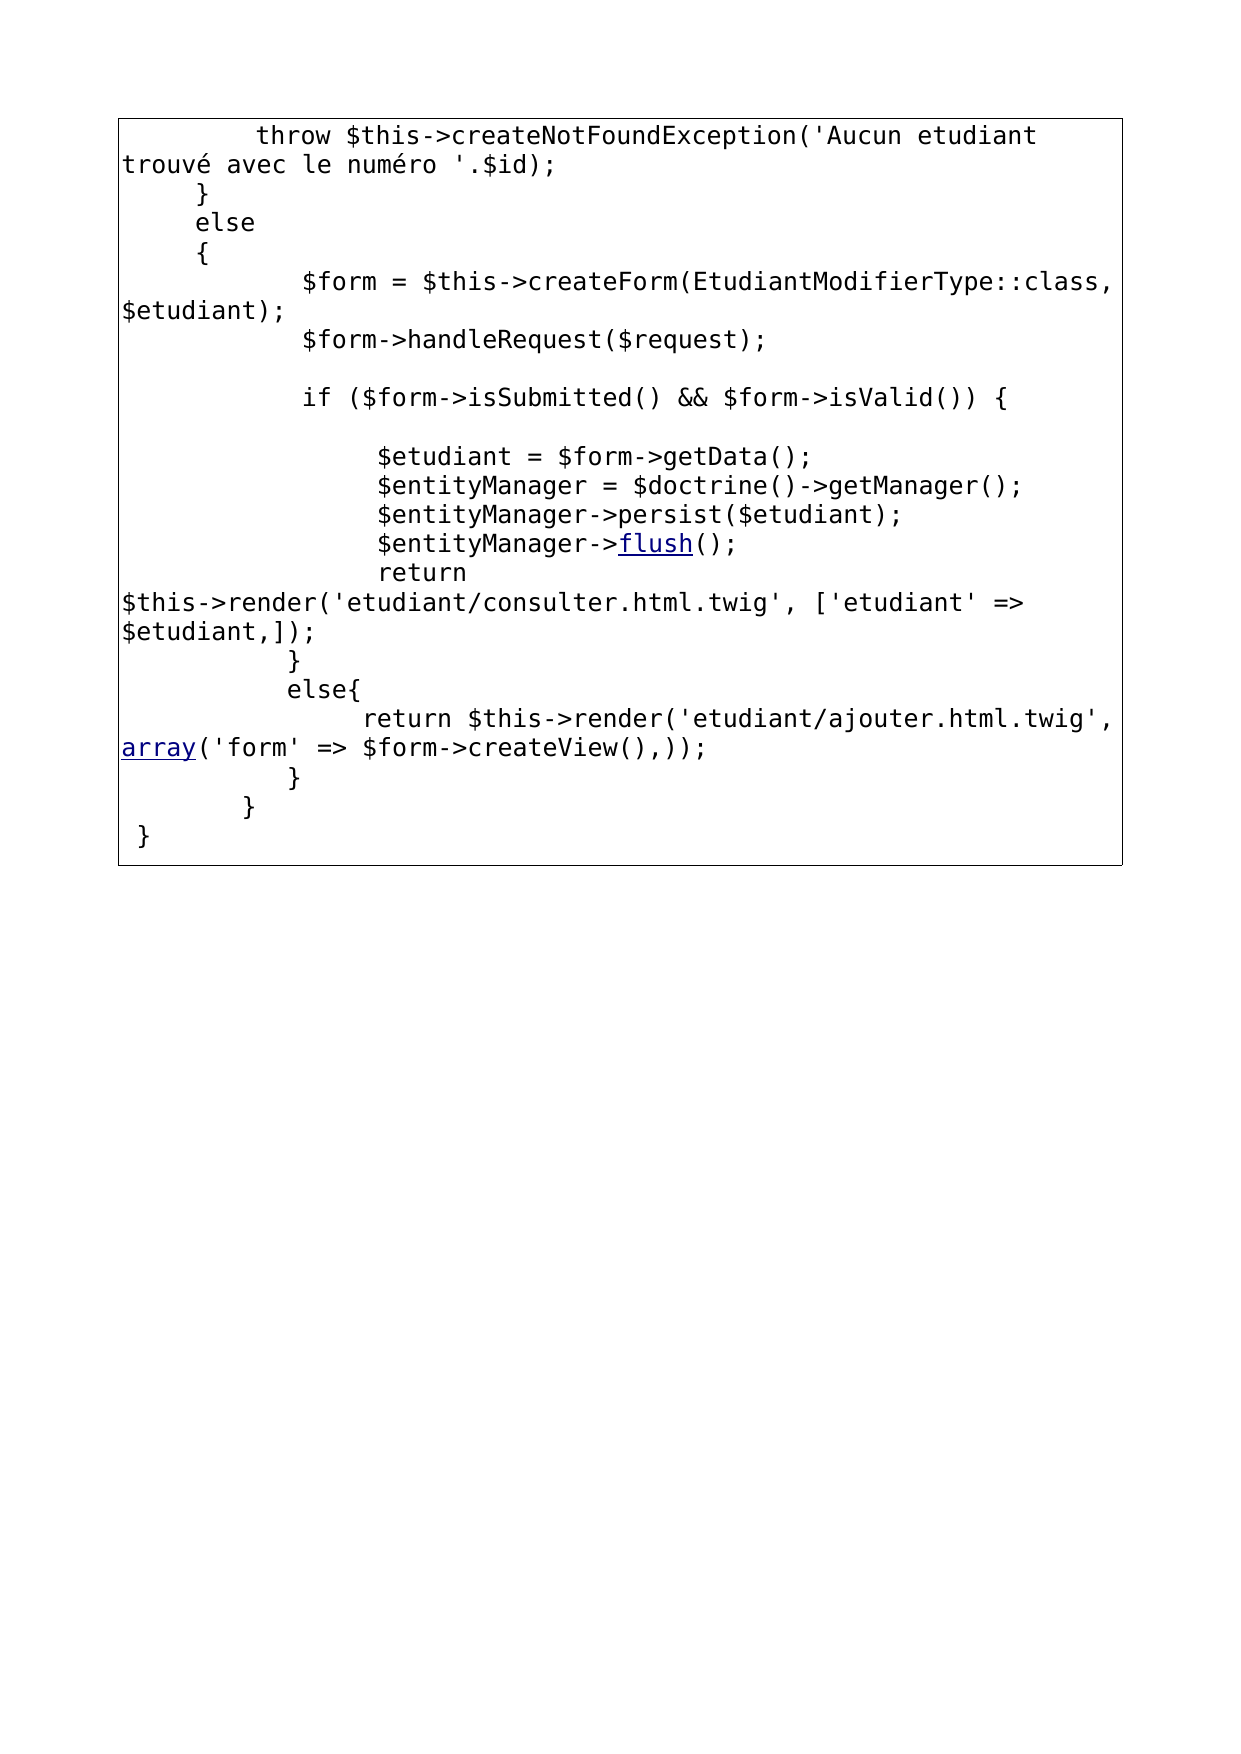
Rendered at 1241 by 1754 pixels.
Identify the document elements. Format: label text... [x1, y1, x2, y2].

table_header throw $this->createNotFoundException('Aucun etudiant trouvé avec le numéro '.$id); } else { $form = $this->createForm(EtudiantModifierType::class, $etudiant); $form->handleRequest($request); if ($form->isSubmitted() && $form->isValid()) { $etudiant = $form->getData(); $entityManager = $doctrine()->getManager(); $entityManager->persist($etudiant); $entityManager->flush(); return $this->render('etudiant/consulter.html.twig', ['etudiant' => $etudiant,]); } else{ return $this->render('etudiant/ajouter.html.twig', array('form' => $form->createView(),)); } } } [119, 119, 1122, 865]
